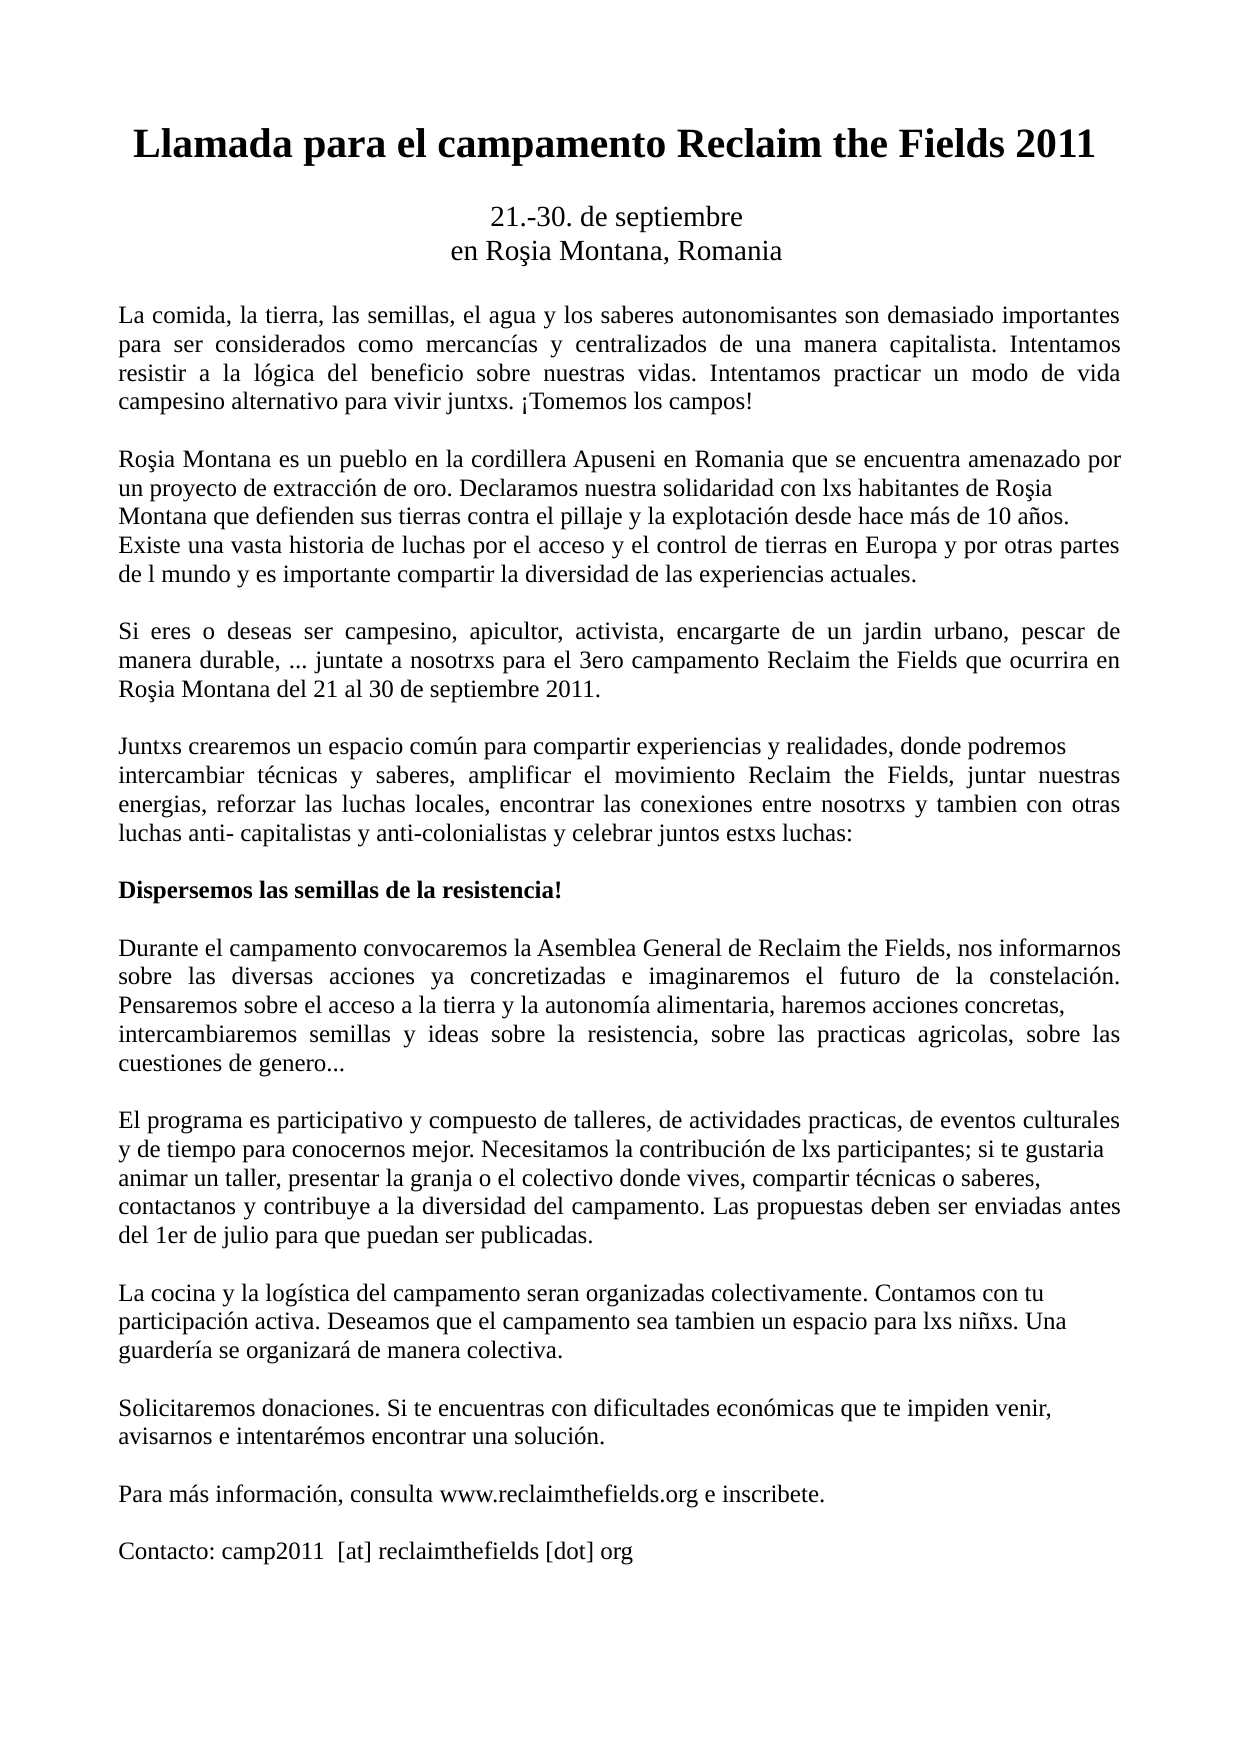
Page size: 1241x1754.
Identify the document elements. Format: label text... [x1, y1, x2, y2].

text en Roşia Montana, Romania [118, 233, 1122, 267]
text participación activa. Deseamos que el campamento sea tambien un espacio para lxs niñxs. Una [118, 1306, 1122, 1335]
text avisarnos e intentarémos encontrar una solución. [118, 1421, 1122, 1450]
text sobre las diversas acciones ya concretizadas e imaginaremos el futuro de la constelación. Pensaremos sobre el acceso a la tierra y la autonomía alimentaria, haremos acciones concretas, [118, 961, 1122, 1019]
text Dispersemos las semillas de la resistencia! [118, 875, 1122, 904]
text El programa es participativo y compuesto de talleres, de actividades practicas, de eventos culturales y de tiempo para conocernos mejor. Necesitamos la contribución de lxs participantes; si te gustaria [118, 1105, 1122, 1163]
text Roşia Montana es un pueblo en la cordillera Apuseni en Romania que se encuentra amenazado por un proyecto de extracción de oro. Declaramos nuestra solidaridad con lxs habitantes de Roşia [118, 444, 1122, 501]
text Juntxs crearemos un espacio común para compartir experiencias y realidades, donde podremos [118, 731, 1122, 760]
text intercambiar técnicas y saberes, amplificar el movimiento Reclaim the Fields, juntar nuestras energias, reforzar las luchas locales, encontrar las conexiones entre nosotrxs y tambien con otras luchas anti- capitalistas y anti-colonialistas y celebrar juntos estxs luchas: [118, 760, 1122, 846]
text Existe una vasta historia de luchas por el acceso y el control de tierras en Europa y por otras partes de l mundo y es importante compartir la diversidad de las experiencias actuales. [118, 530, 1122, 588]
text La cocina y la logística del campamento seran organizadas colectivamente. Contamos con tu [118, 1278, 1122, 1306]
text Montana que defienden sus tierras contra el pillaje y la explotación desde hace más de 10 años. [118, 501, 1122, 530]
text intercambiaremos semillas y ideas sobre la resistencia, sobre las practicas agricolas, sobre las cuestiones de genero... [118, 1019, 1122, 1076]
text contactanos y contribuye a la diversidad del campamento. Las propuestas deben ser enviadas antes del 1er de julio para que puedan ser publicadas. [118, 1191, 1122, 1249]
text Para más información, consulta www.reclaimthefields.org e inscribete. [118, 1479, 1122, 1508]
text Solicitaremos donaciones. Si te encuentras con dificultades económicas que te impiden venir, [118, 1393, 1122, 1421]
text Si eres o deseas ser campesino, apicultor, activista, encargarte de un jardin urbano, pescar de manera durable, ... juntate a nosotrxs para el 3ero campamento Reclaim the Fields que ocurrira en Roşia Montana del 21 al 30 de septiembre 2011. [118, 616, 1122, 703]
text Durante el campamento convocaremos la Asemblea General de Reclaim the Fields, nos informarnos [118, 933, 1122, 961]
text Llamada para el campamento Reclaim the Fields 2011 [118, 118, 1122, 166]
text Contacto: camp2011 [at] reclaimthefields [dot] org [118, 1536, 1122, 1565]
text guardería se organizará de manera colectiva. [118, 1335, 1122, 1364]
text animar un taller, presentar la granja o el colectivo donde vives, compartir técnicas o saberes, [118, 1163, 1122, 1191]
text 21.-30. de septiembre [118, 199, 1122, 233]
text La comida, la tierra, las semillas, el agua y los saberes autonomisantes son demasiado importantes para ser considerados como mercancías y centralizados de una manera capitalista. Intentamos resistir a la lógica del beneficio sobre nuestras vidas. Intentamos practicar un modo de vida campesino alternativo para vivir juntxs. ¡Tomemos los campos! [118, 300, 1122, 415]
